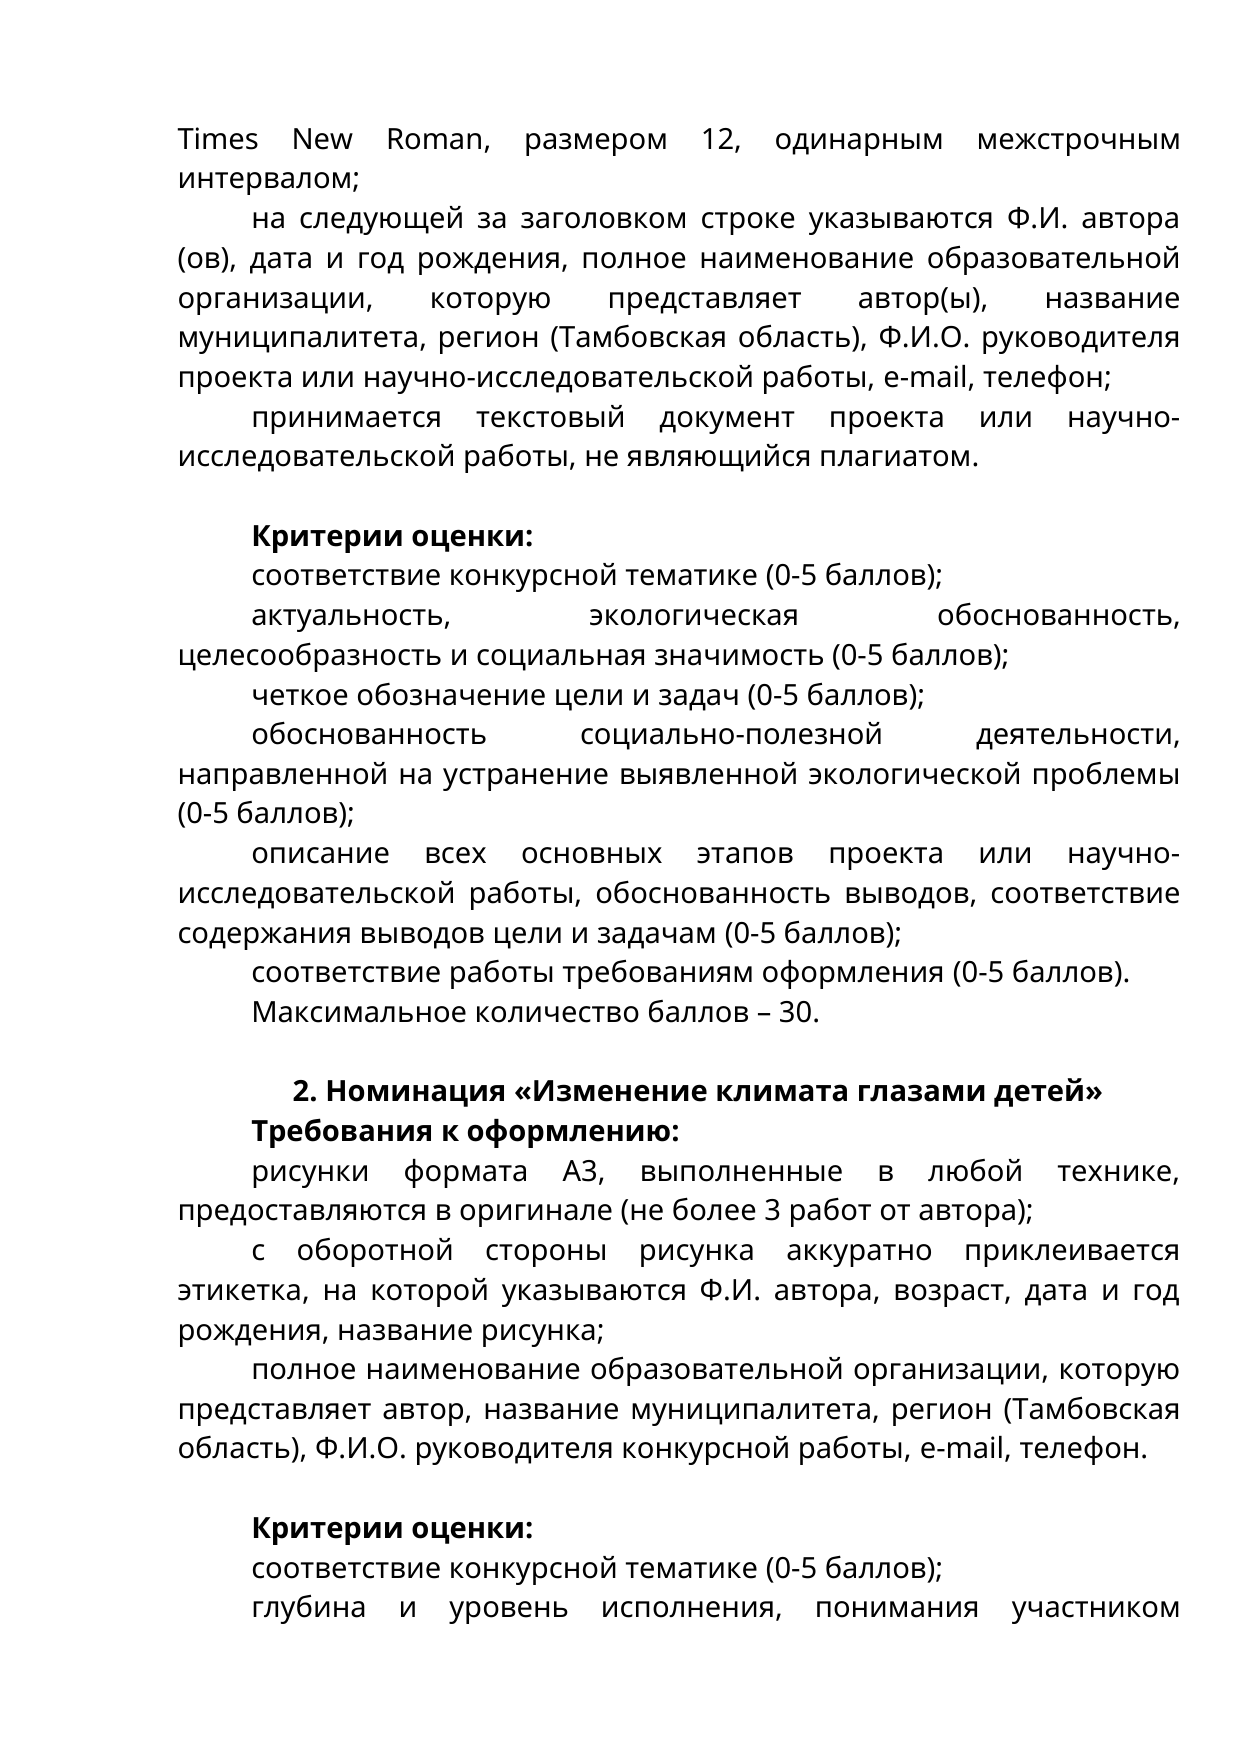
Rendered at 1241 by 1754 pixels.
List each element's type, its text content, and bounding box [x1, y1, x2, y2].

text принимается текстовый документ проекта или научно-исследовательской работы, не являющийся плагиатом. [177, 396, 1181, 475]
text глубина и уровень исполнения, понимания участником [177, 1587, 1181, 1626]
text соответствие работы требованиям оформления (0-5 баллов). [177, 952, 1181, 991]
text с оборотной стороны рисунка аккуратно приклеивается этикетка, на которой указываются Ф.И. автора, возраст, дата и год рождения, название рисунка; [177, 1229, 1181, 1348]
text Требования к оформлению: [177, 1110, 1181, 1150]
text соответствие конкурсной тематике (0-5 баллов); [177, 1547, 1181, 1587]
text обоснованность социально-полезной деятельности, направленной на устранение выявленной экологической проблемы (0-5 баллов); [177, 713, 1181, 832]
text Критерии оценки: [177, 1507, 1181, 1547]
text четкое обозначение цели и задач (0-5 баллов); [177, 674, 1181, 713]
text Максимальное количество баллов – 30. [177, 991, 1181, 1031]
text 2. Номинация «Изменение климата глазами детей» [215, 1071, 1181, 1110]
text полное наименование образовательной организации, которую представляет автор, название муниципалитета, регион (Тамбовская область), Ф.И.О. руководителя конкурсной работы, e-mail, телефон. [177, 1348, 1181, 1467]
text актуальность, экологическая обоснованность, целесообразность и социальная значимость (0-5 баллов); [177, 594, 1181, 674]
text Критерии оценки: [177, 515, 1181, 555]
text описание всех основных этапов проекта или научно-исследовательской работы, обоснованность выводов, соответствие содержания выводов цели и задачам (0-5 баллов); [177, 832, 1181, 952]
text на следующей за заголовком строке указываются Ф.И. автора (ов), дата и год рождения, полное наименование образовательной организации, которую представляет автор(ы), название муниципалитета, регион (Тамбовская область), Ф.И.О. руководителя проекта или научно-исследовательской работы, e-mail, телефон; [177, 197, 1181, 396]
text соответствие конкурсной тематике (0-5 баллов); [177, 555, 1181, 594]
text Times New Roman, размером 12, одинарным межстрочным интервалом; [177, 118, 1181, 197]
text рисунки формата А3, выполненные в любой технике, предоставляются в оригинале (не более 3 работ от автора); [177, 1150, 1181, 1229]
